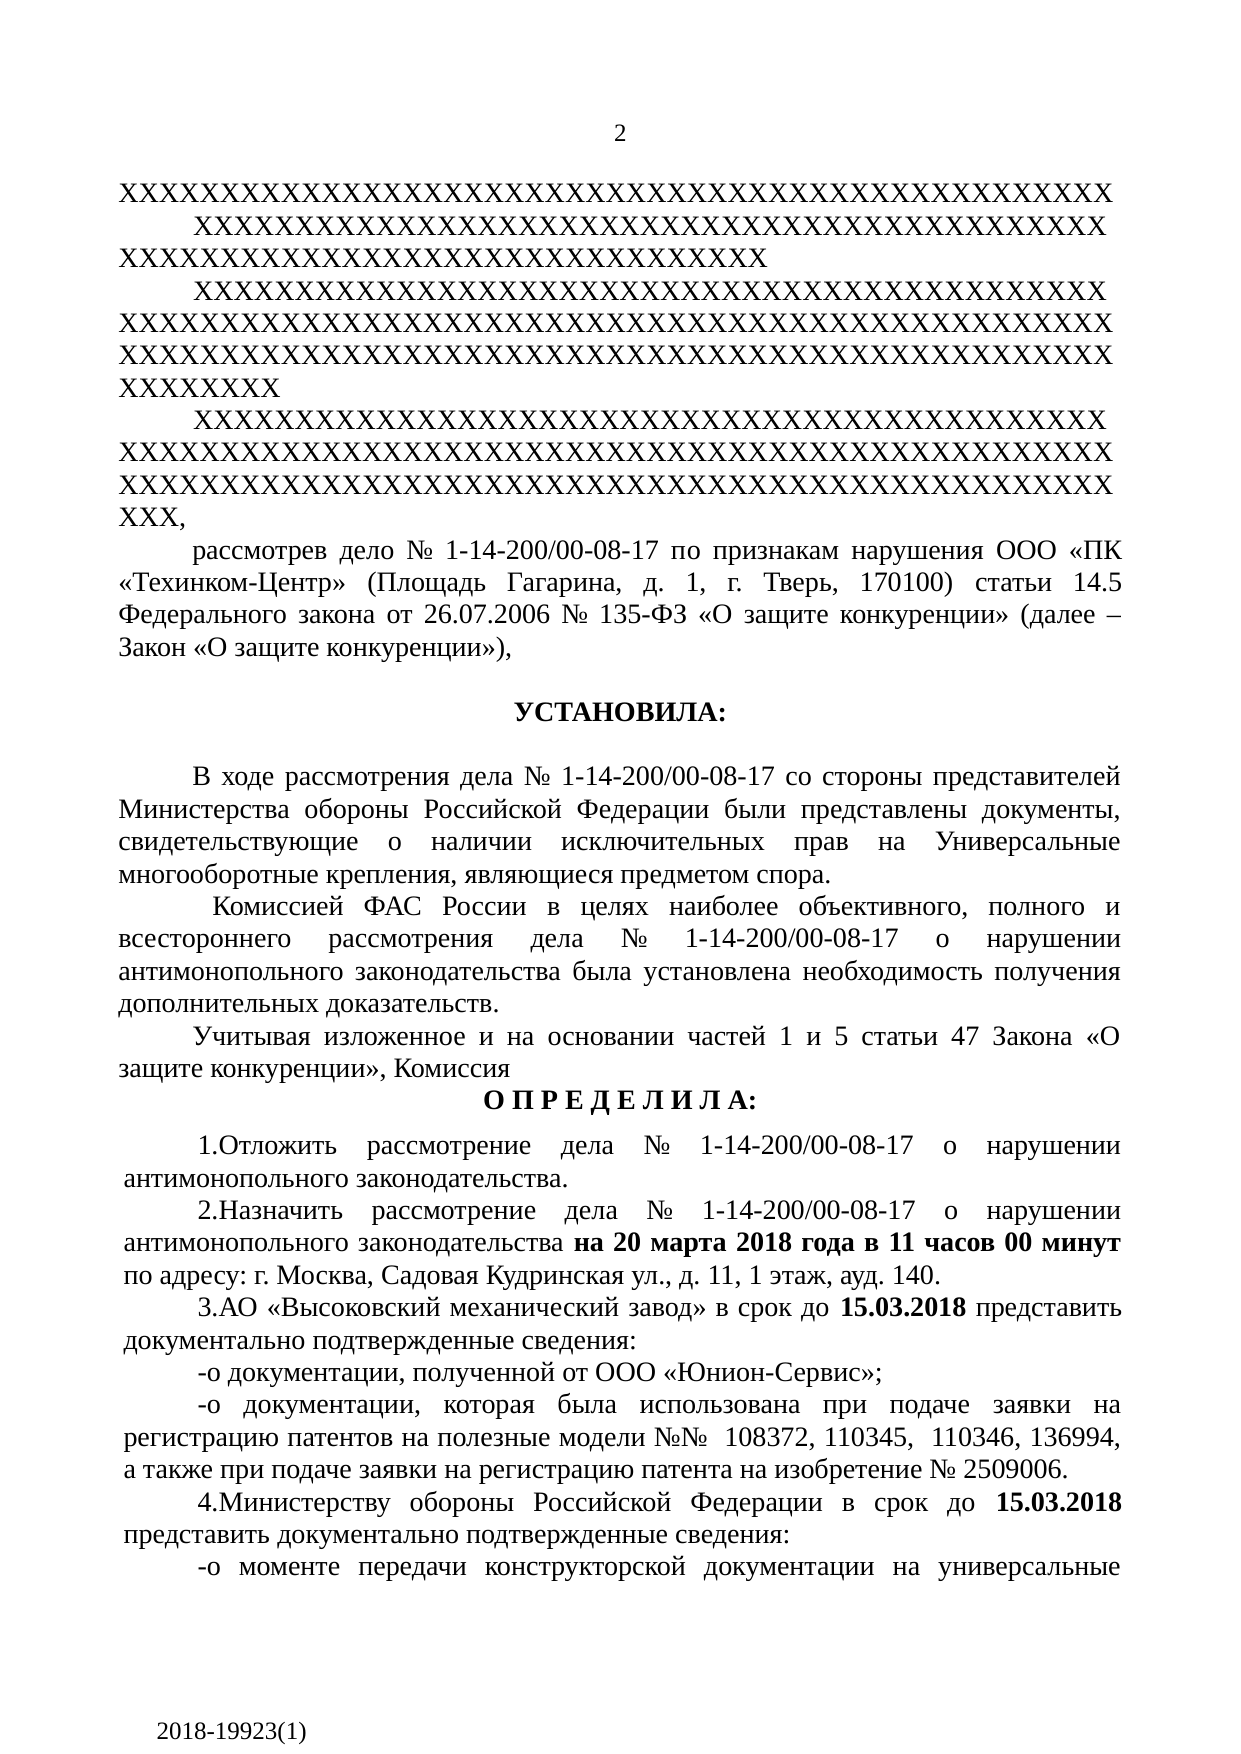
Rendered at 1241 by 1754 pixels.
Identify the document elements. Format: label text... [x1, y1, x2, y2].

text -о моменте передачи конструкторской документации на универсальные [123, 1549, 1122, 1582]
text -о документации, которая была использована при подаче заявки на регистрацию патентов на полезные модели №№ 108372, 110345, 110346, 136994, а также при подаче заявки на регистрацию патента на изобретение № 2509006. [123, 1387, 1122, 1485]
text XXXXXXXXXXXXXXXXXXXXXXXXXXXXXXXXXXXXXXXXXXXXXXXXXXXXXXXXXXXXXXXXXXXXXXXXXXXXXXXXXXXXXXXXXXXXXXXXXXXXXXXXXXXXXXXXXXXXXXXXXXXXXXXXXXXXXXXXXXXXXXXXXX, [118, 403, 1122, 533]
text УСТАНОВИЛА: [118, 695, 1122, 727]
text рассмотрев дело № 1-14-200/00-08-17 по признакам нарушения ООО «ПК «Техинком-Центр» (Площадь Гагарина, д. 1, г. Тверь, 170100) статьи 14.5 Федерального закона от 26.07.2006 № 135-ФЗ «О защите конкуренции» (далее – Закон «О защите конкуренции»), [118, 533, 1122, 662]
text XXXXXXXXXXXXXXXXXXXXXXXXXXXXXXXXXXXXXXXXXXXXXXXXX [118, 176, 1122, 209]
text О П Р Е Д Е Л И Л А: [118, 1083, 1122, 1116]
text 3.АО «Высоковский механический завод» в срок до 15.03.2018 представить документально подтвержденные сведения: [123, 1290, 1122, 1355]
text Учитывая изложенное и на основании частей 1 и 5 статьи 47 Закона «О защите конкуренции», Комиссия [118, 1019, 1122, 1083]
text 1.Отложить рассмотрение дела № 1-14-200/00-08-17 о нарушении антимонопольного законодательства. [123, 1128, 1122, 1193]
text XXXXXXXXXXXXXXXXXXXXXXXXXXXXXXXXXXXXXXXXXXXXXXXXXXXXXXXXXXXXXXXXXXXXXXXXXXXXXXXXXXXXXXXXXXXXXXXXXXXXXXXXXXXXXXXXXXXXXXXXXXXXXXXXXXXXXXXXXXXXXXXXXXXXXXX [118, 273, 1122, 403]
text -о документации, полученной от ООО «Юнион-Сервис»; [123, 1355, 1122, 1387]
text В ходе рассмотрения дела № 1-14-200/00-08-17 со стороны представителей Министерства обороны Российской Федерации были представлены документы, свидетельствующие о наличии исключительных прав на Универсальные многооборотные крепления, являющиеся предметом спора. [118, 759, 1122, 889]
text 4.Министерству обороны Российской Федерации в срок до 15.03.2018 представить документально подтвержденные сведения: [123, 1485, 1122, 1549]
text Комиссией ФАС России в целях наиболее объективного, полного и всестороннего рассмотрения дела № 1-14-200/00-08-17 о нарушении антимонопольного законодательства была установлена необходимость получения дополнительных доказательств. [118, 889, 1122, 1019]
text 2.Назначить рассмотрение дела № 1-14-200/00-08-17 о нарушении антимонопольного законодательства на 20 марта 2018 года в 11 часов 00 минут по адресу: г. Москва, Садовая Кудринская ул., д. 11, 1 этаж, ауд. 140. [123, 1193, 1122, 1290]
text XXXXXXXXXXXXXXXXXXXXXXXXXXXXXXXXXXXXXXXXXXXXXXXXXXXXXXXXXXXXXXXXXXXXXXXXXXXXX [118, 209, 1122, 273]
